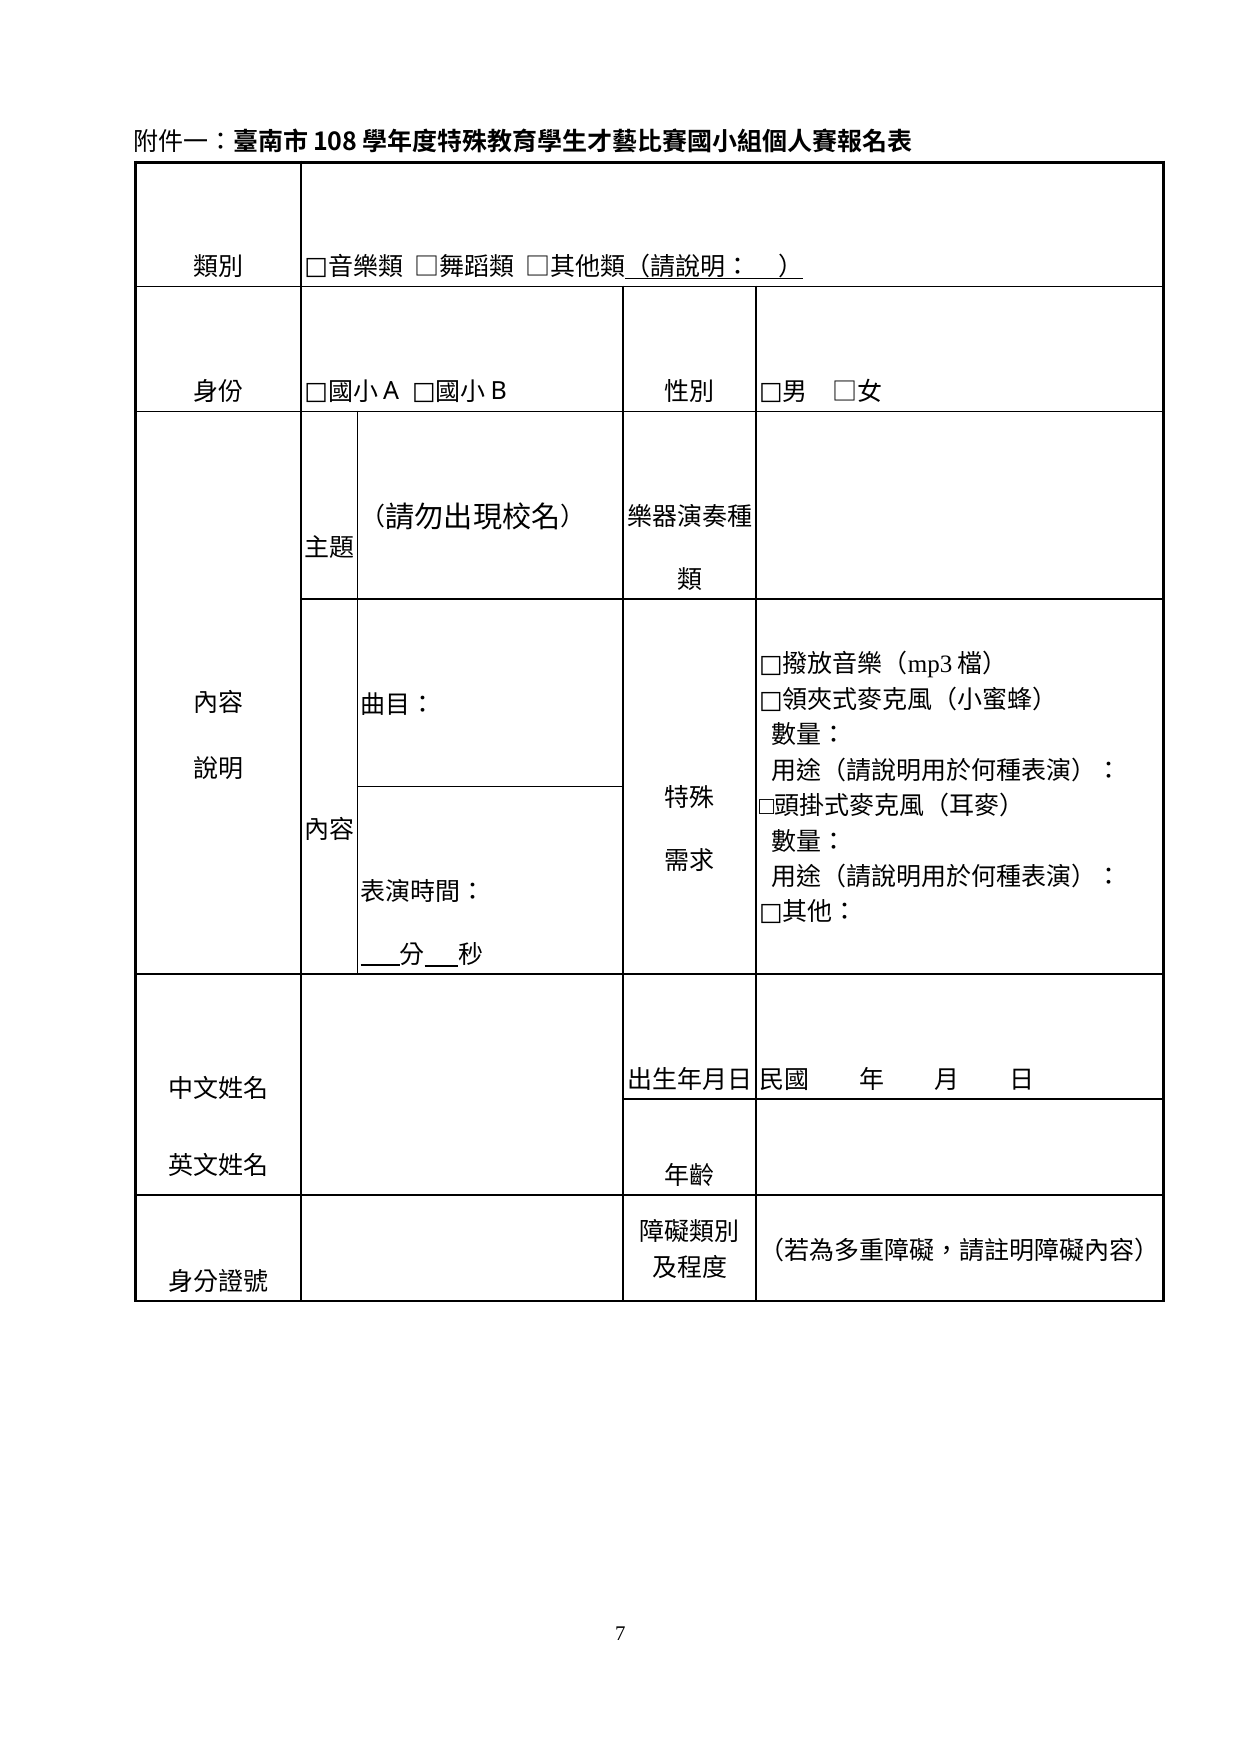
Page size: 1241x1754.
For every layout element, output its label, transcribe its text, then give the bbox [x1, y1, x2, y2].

table_cell [757, 1100, 1162, 1194]
table_cell 內容 說明 [137, 412, 300, 973]
table_cell [757, 412, 1162, 598]
table_header □音樂類 □舞蹈類 □其他類（請說明： ） [302, 164, 1162, 286]
table_cell 性別 [624, 287, 755, 411]
table_cell 特殊 需求 [624, 600, 755, 973]
table_cell 曲目： [358, 600, 622, 786]
table_cell □撥放音樂（mp3檔） □領夾式麥克風（小蜜蜂） 數量： 用途（請說明用於何種表演）： □頭掛式麥克風（耳麥） 數量： 用途（請說明用於何種表演）： □其他： [757, 600, 1162, 973]
table_cell 障礙類別 及程度 [624, 1196, 755, 1300]
table_cell [302, 975, 622, 1194]
table_cell 主題 [302, 412, 357, 598]
table_header 類別 [137, 164, 300, 286]
text 附件一：臺南市108學年度特殊教育學生才藝比賽國小組個人賽報名表 [133, 98, 1107, 161]
table_cell 身分證號 [137, 1196, 300, 1300]
table_cell 出生年月日 [624, 975, 755, 1098]
table_cell □國小A □國小B [302, 287, 622, 411]
table_cell [302, 1196, 622, 1300]
table_cell 內容 [302, 600, 357, 973]
table_cell 樂器演奏種類 [624, 412, 755, 598]
table_cell 中文姓名 英文姓名 [137, 975, 300, 1194]
table_cell （請勿出現校名） [358, 412, 622, 598]
table_cell （若為多重障礙，請註明障礙內容） [757, 1196, 1162, 1300]
table_cell □男 □女 [757, 287, 1162, 411]
table_cell 身份 [137, 287, 300, 411]
table_cell 民國 年 月 日 [757, 975, 1162, 1098]
table_cell 年齡 [624, 1100, 755, 1194]
table_cell 表演時間： 分 秒 [358, 787, 622, 973]
